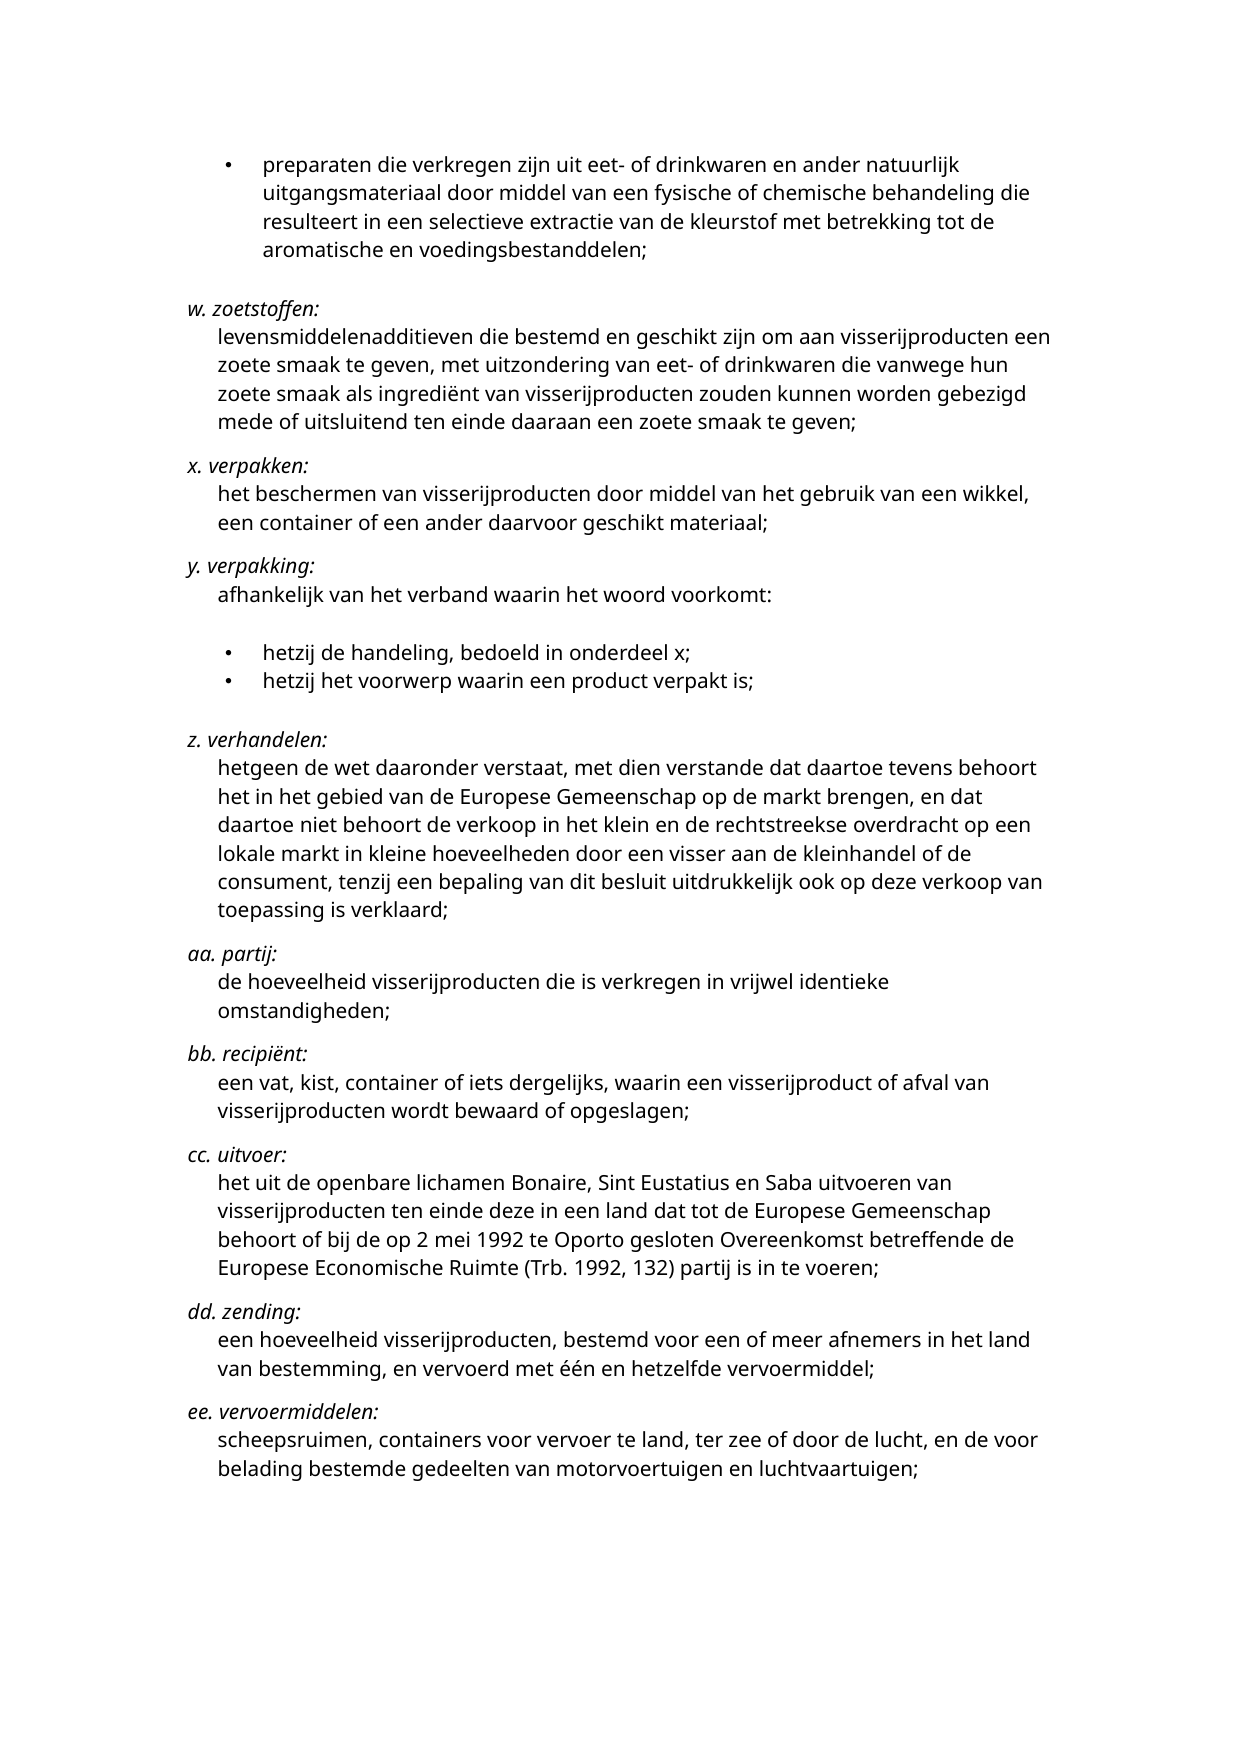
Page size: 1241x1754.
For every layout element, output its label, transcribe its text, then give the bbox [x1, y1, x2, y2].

text het uit de openbare lichamen Bonaire, Sint Eustatius en Saba uitvoeren van visserijproducten ten einde deze in een land dat tot de Europese Gemeenschap behoort of bij de op 2 mei 1992 te Oporto gesloten Overeenkomst betreffende de Europese Economische Ruimte (Trb. 1992, 132) partij is in te voeren; [217, 1168, 1053, 1282]
text levensmiddelenadditieven die bestemd en geschikt zijn om aan visserijproducten een zoete smaak te geven, met uitzondering van eet- of drinkwaren die vanwege hun zoete smaak als ingrediënt van visserijproducten zouden kunnen worden gebezigd mede of uitsluitend ten einde daaraan een zoete smaak te geven; [217, 322, 1053, 436]
text hetgeen de wet daaronder verstaat, met dien verstande dat daartoe tevens behoort het in het gebied van de Europese Gemeenschap op de markt brengen, en dat daartoe niet behoort de verkoop in het klein en de rechtstreekse overdracht op een lokale markt in kleine hoeveelheden door een visser aan de kleinhandel of de consument, tenzij een bepaling van dit besluit uitdrukkelijk ook op deze verkoop van toepassing is verklaard; [217, 753, 1053, 924]
text z. verhandelen: [187, 725, 1053, 753]
text scheepsruimen, containers voor vervoer te land, ter zee of door de lucht, en de voor belading bestemde gedeelten van motorvoertuigen en luchtvaartuigen; [217, 1426, 1053, 1482]
text cc. uitvoer: [187, 1140, 1053, 1168]
text ee. vervoermiddelen: [187, 1397, 1053, 1426]
text afhankelijk van het verband waarin het woord voorkomt: [217, 580, 1053, 608]
list preparaten die verkregen zijn uit eet- of drinkwaren en ander natuurlijk uitgangsmateriaal door middel van een fysische of chemische behandeling die resulteert in een selectieve extractie van de kleurstof met betrekking tot de aromatische en voedingsbestanddelen; [225, 150, 1053, 264]
text x. verpakken: [187, 451, 1053, 479]
list hetzij de handeling, bedoeld in onderdeel x; [225, 638, 1053, 667]
list hetzij het voorwerp waarin een product verpakt is; [225, 667, 1053, 695]
text dd. zending: [187, 1297, 1053, 1325]
text aa. partij: [187, 939, 1053, 967]
text bb. recipiënt: [187, 1039, 1053, 1068]
text het beschermen van visserijproducten door middel van het gebruik van een wikkel, een container of een ander daarvoor geschikt materiaal; [217, 479, 1053, 536]
text y. verpakking: [187, 551, 1053, 580]
text w. zoetstoffen: [187, 294, 1053, 322]
text een hoeveelheid visserijproducten, bestemd voor een of meer afnemers in het land van bestemming, en vervoerd met één en hetzelfde vervoermiddel; [217, 1325, 1053, 1382]
text de hoeveelheid visserijproducten die is verkregen in vrijwel identieke omstandigheden; [217, 967, 1053, 1024]
text een vat, kist, container of iets dergelijks, waarin een visserijproduct of afval van visserijproducten wordt bewaard of opgeslagen; [217, 1068, 1053, 1125]
